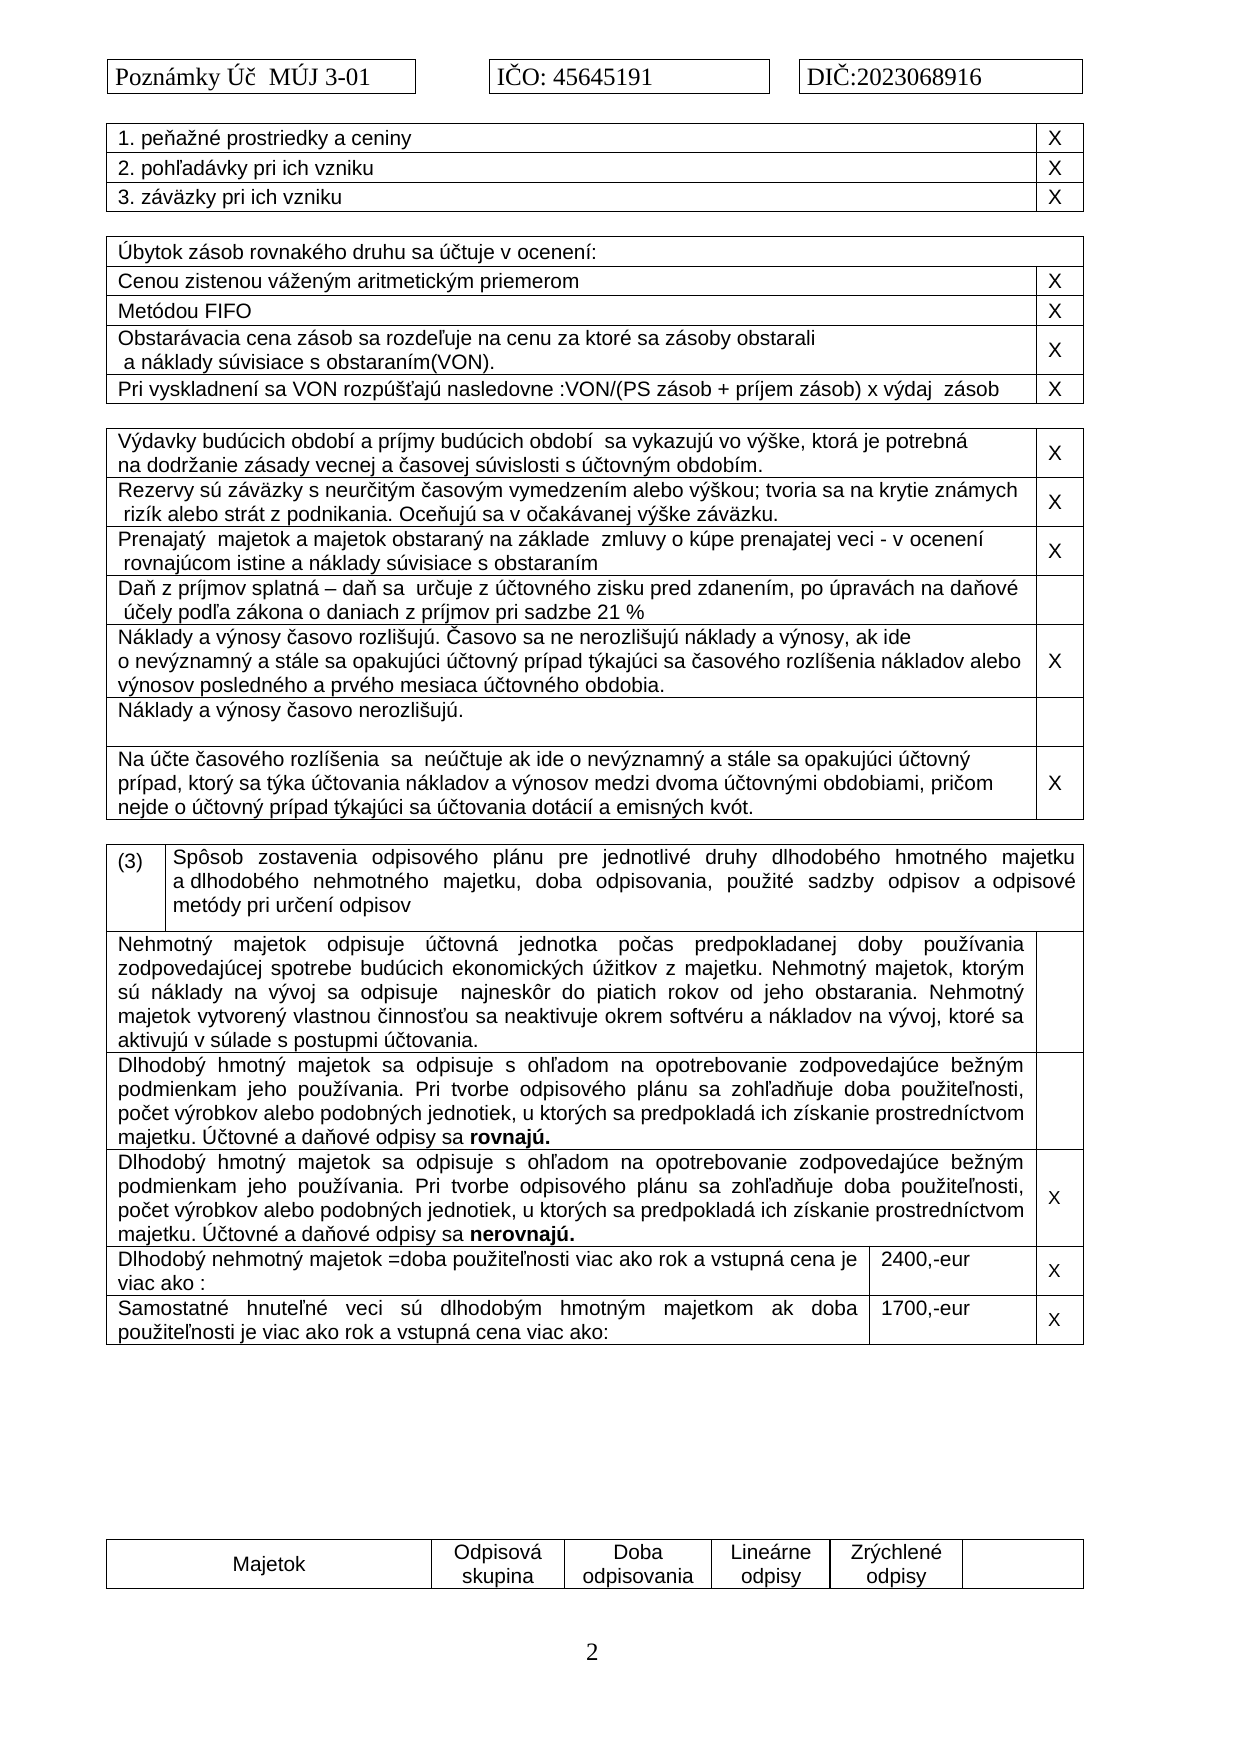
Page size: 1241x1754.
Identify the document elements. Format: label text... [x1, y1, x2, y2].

table_cell Na účte časového rozlíšenia sa neúčtuje ak ide o nevýznamný a stále sa opakujúci účtovný prípad, ktorý sa týka účtovania nákladov a výnosov medzi dvoma účtovnými obdobiami, pričom nejde o účtovný prípad týkajúci sa účtovania dotácií a emisných kvót. [107, 747, 1036, 819]
table_header Lineárne odpisy [712, 1540, 829, 1588]
table_header Majetok [107, 1540, 431, 1588]
table_cell Obstarávacia cena zásob sa rozdeľuje na cenu za ktoré sa zásoby obstarali a náklady súvisiace s obstaraním(VON). [107, 326, 1036, 374]
table_header Zrýchlené odpisy [831, 1540, 962, 1588]
table_header X [1037, 429, 1083, 477]
table_cell [1037, 698, 1083, 746]
table_cell Rezervy sú záväzky s neurčitým časovým vymedzením alebo výškou; tvoria sa na krytie známych rizík alebo strát z podnikania. Oceňujú sa v očakávanej výške záväzku. [107, 478, 1036, 526]
table_cell X [1037, 296, 1083, 325]
table_cell 1. peňažné prostriedky a ceniny [107, 124, 1036, 152]
table_cell Pri vyskladnení sa VON rozpúšťajú nasledovne :VON/(PS zásob + príjem zásob) x výdaj zásob [107, 375, 1036, 403]
table_cell X [1037, 527, 1083, 575]
table_cell 2400,-eur [870, 1247, 1036, 1294]
table_cell 1700,-eur [870, 1296, 1036, 1343]
table_cell Daň z príjmov splatná – daň sa určuje z účtovného zisku pred zdanením, po úpravách na daňové účely podľa zákona o daniach z príjmov pri sadzbe 21 % [107, 576, 1036, 624]
table_cell Nehmotný majetok odpisuje účtovná jednotka počas predpokladanej doby používania zodpovedajúcej spotrebe budúcich ekonomických úžitkov z majetku. Nehmotný majetok, ktorým sú náklady na vývoj sa odpisuje najneskôr do piatich rokov od jeho obstarania. Nehmotný majetok vytvorený vlastnou činnosťou sa neaktivuje okrem softvéru a nákladov na vývoj, ktoré sa aktivujú v súlade s postupmi účtovania. [107, 932, 1036, 1052]
table_cell [1037, 932, 1083, 1052]
table_cell Dlhodobý nehmotný majetok =doba použiteľnosti viac ako rok a vstupná cena je viac ako : [107, 1247, 869, 1294]
table_header Výdavky budúcich období a príjmy budúcich období sa vykazujú vo výške, ktorá je potrebná na dodržanie zásady vecnej a časovej súvislosti s účtovným obdobím. [107, 429, 1036, 477]
table_cell X [1037, 153, 1083, 182]
table_cell [1037, 576, 1083, 624]
table_cell X [1037, 375, 1083, 403]
table_cell X [1037, 1247, 1083, 1294]
table_header Úbytok zásob rovnakého druhu sa účtuje v ocenení: [107, 237, 1083, 266]
table_cell [1037, 1053, 1083, 1149]
table_header Odpisová skupina [432, 1540, 564, 1588]
table_cell X [1037, 625, 1083, 697]
table_cell Samostatné hnuteľné veci sú dlhodobým hmotným majetkom ak doba použiteľnosti je viac ako rok a vstupná cena viac ako: [107, 1296, 869, 1343]
table_cell Cenou zistenou váženým aritmetickým priemerom [107, 267, 1036, 295]
table_cell X [1037, 1150, 1083, 1246]
table_cell Náklady a výnosy časovo rozlišujú. Časovo sa ne nerozlišujú náklady a výnosy, ak ide o nevýznamný a stále sa opakujúci účtovný prípad týkajúci sa časového rozlíšenia nákladov alebo výnosov posledného a prvého mesiaca účtovného obdobia. [107, 625, 1036, 697]
table_cell Metódou FIFO [107, 296, 1036, 325]
table_cell X [1037, 1296, 1083, 1343]
table_cell Dlhodobý hmotný majetok sa odpisuje s ohľadom na opotrebovanie zodpovedajúce bežným podmienkam jeho používania. Pri tvorbe odpisového plánu sa zohľadňuje doba použiteľnosti, počet výrobkov alebo podobných jednotiek, u ktorých sa predpokladá ich získanie prostredníctvom majetku. Účtovné a daňové odpisy sa nerovnajú. [107, 1150, 1036, 1246]
table_cell Dlhodobý hmotný majetok sa odpisuje s ohľadom na opotrebovanie zodpovedajúce bežným podmienkam jeho používania. Pri tvorbe odpisového plánu sa zohľadňuje doba použiteľnosti, počet výrobkov alebo podobných jednotiek, u ktorých sa predpokladá ich získanie prostredníctvom majetku. Účtovné a daňové odpisy sa rovnajú. [107, 1053, 1036, 1149]
table_cell X [1037, 326, 1083, 374]
table_cell X [1037, 267, 1083, 295]
table_cell Prenajatý majetok a majetok obstaraný na základe zmluvy o kúpe prenajatej veci - v ocenení rovnajúcom istine a náklady súvisiace s obstaraním [107, 527, 1036, 575]
table_cell X [1037, 747, 1083, 819]
table_header Doba odpisovania [565, 1540, 711, 1588]
table_cell X [1037, 478, 1083, 526]
table_cell 3. záväzky pri ich vzniku [107, 183, 1036, 211]
table_cell Náklady a výnosy časovo nerozlišujú. [107, 698, 1036, 746]
table_cell X [1037, 124, 1083, 152]
table_header Spôsob zostavenia odpisového plánu pre jednotlivé druhy dlhodobého hmotného majetku a dlhodobého nehmotného majetku, doba odpisovania, použité sadzby odpisov a odpisové metódy pri určení odpisov [166, 845, 1083, 931]
table_header [107, 845, 165, 931]
table_cell X [1037, 183, 1083, 211]
table_cell 2. pohľadávky pri ich vzniku [107, 153, 1036, 182]
table_header [963, 1540, 1083, 1588]
